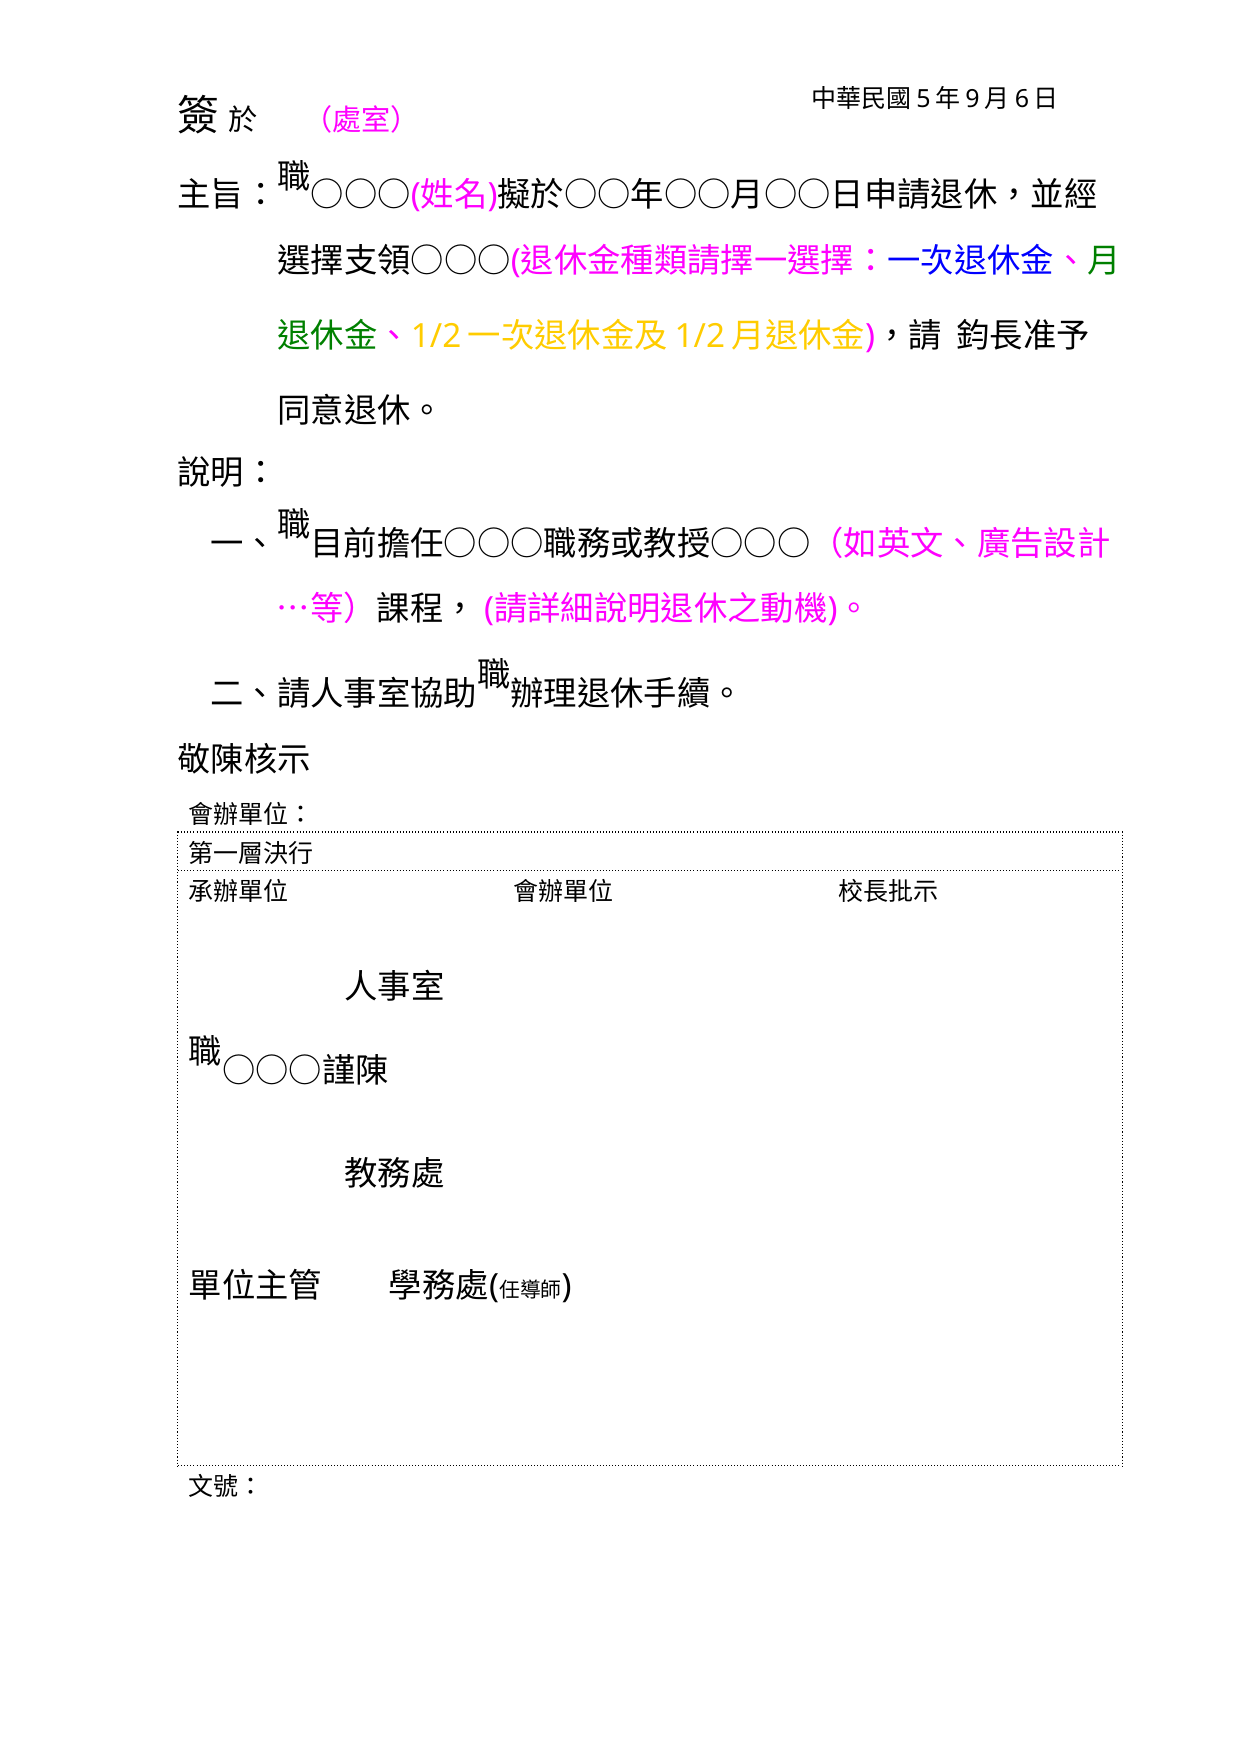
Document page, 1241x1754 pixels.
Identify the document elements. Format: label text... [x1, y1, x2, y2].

text 中華民國5年9月6日 [811, 78, 1112, 114]
text 敬陳核示 [177, 719, 1122, 794]
list 職目前擔任○○○職務或教授○○○（如英文、廣告設計…等）課程， (請詳細說明退休之動機)。 [210, 494, 1122, 644]
text 簽 於 （處室） [177, 71, 1122, 146]
table_header 會辦單位： [177, 794, 1122, 831]
text 說明： [177, 446, 1122, 494]
list 請人事室協助職辦理退休手續。 [210, 644, 1122, 719]
table_cell 文號： [177, 1465, 1122, 1504]
text 主旨：職○○○(姓名)擬於○○年○○月○○日申請退休，並經選擇支領○○○(退休金種類請擇一選擇：一次退休金、月退休金、1/2一次退休金及1/2月退休金)，請 鈞長准予同意退休。 [177, 146, 1122, 446]
table_cell 承辦單位 會辦單位 校長批示 人事室 職○○○謹陳 教務處 單位主管 學務處(任導師) [177, 870, 1122, 1465]
table_cell 第一層決行 [177, 831, 1122, 870]
